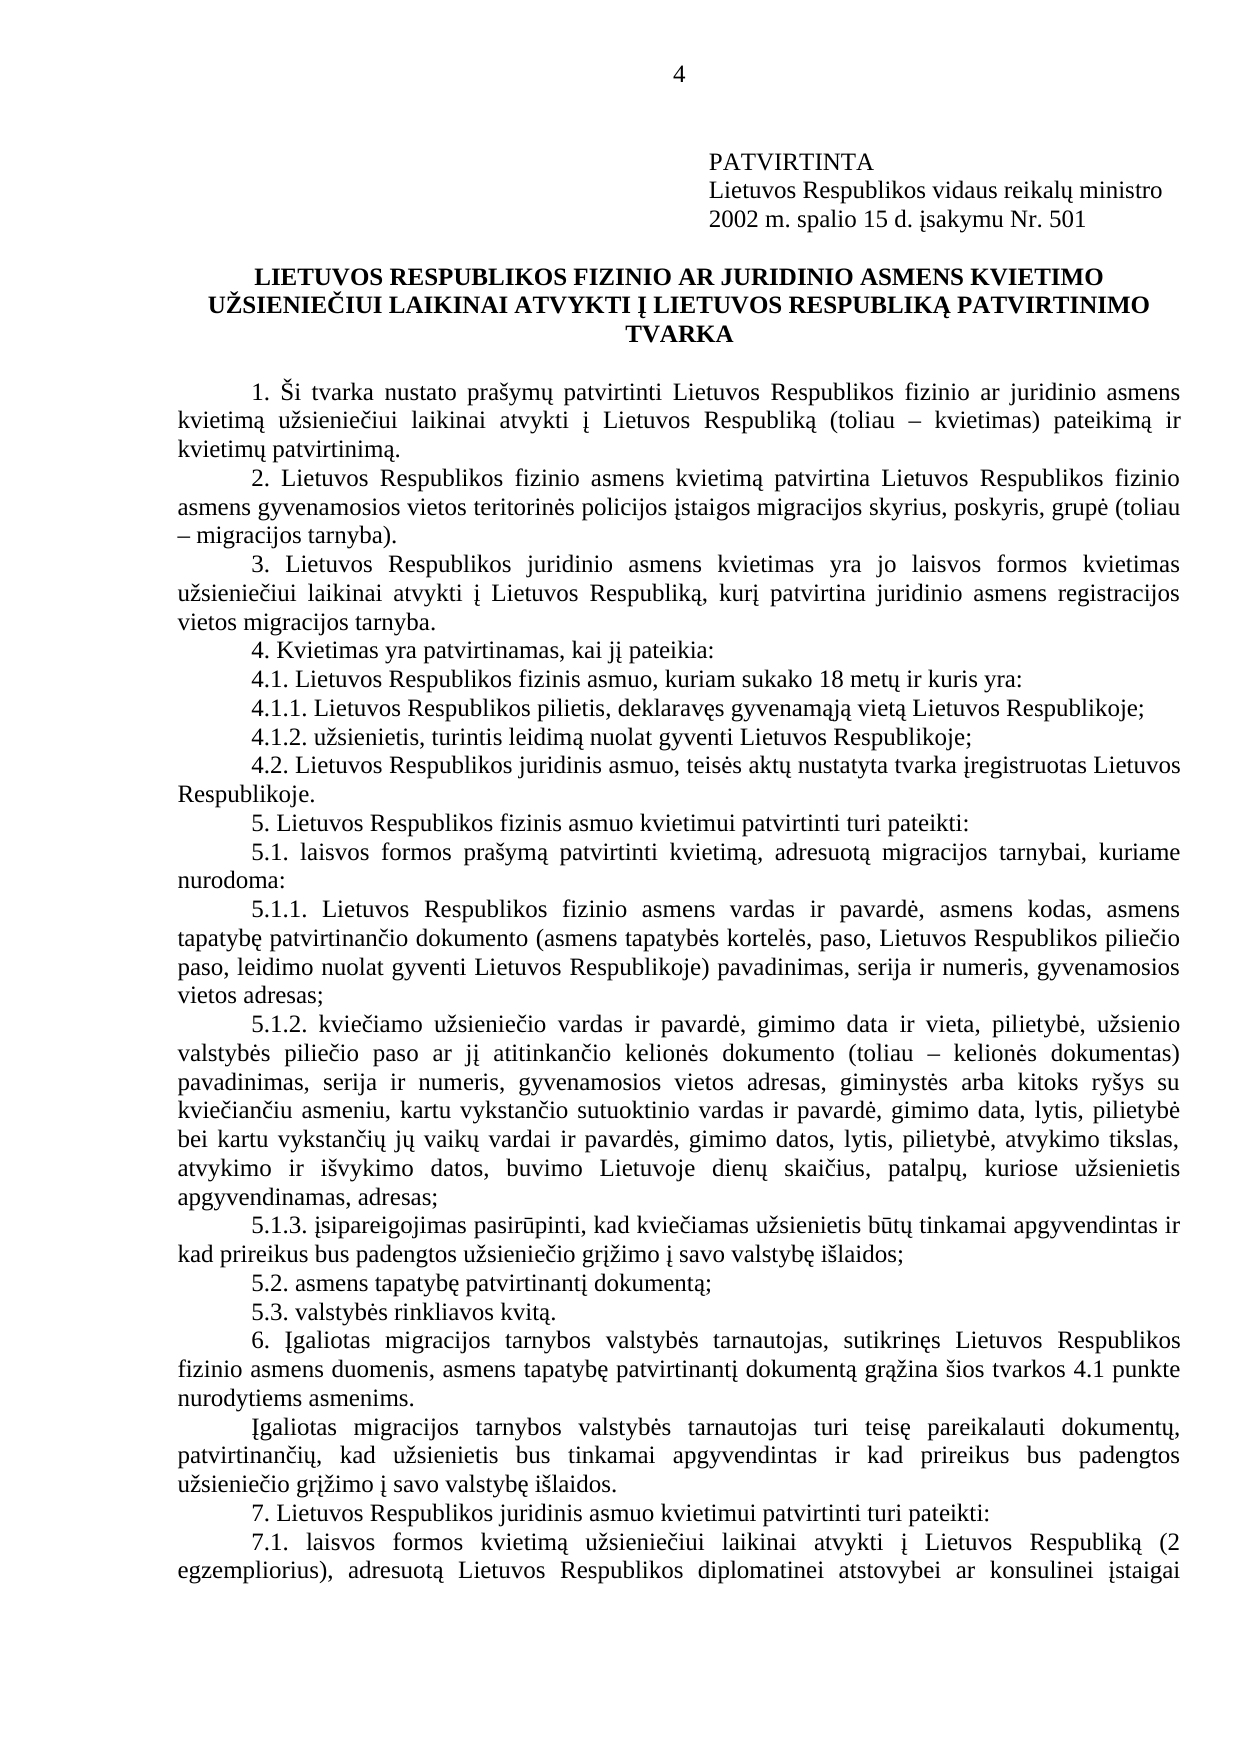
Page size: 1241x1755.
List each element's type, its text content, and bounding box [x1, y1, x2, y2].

text 5.1.1. Lietuvos Respublikos fizinio asmens vardas ir pavardė, asmens kodas, asmens tapatybę patvirtinančio dokumento (asmens tapatybės kortelės, paso, Lietuvos Respublikos piliečio paso, leidimo nuolat gyventi Lietuvos Respublikoje) pavadinimas, serija ir numeris, gyvenamosios vietos adresas; [177, 894, 1181, 1009]
text 5.1.2. kviečiamo užsieniečio vardas ir pavardė, gimimo data ir vieta, pilietybė, užsienio valstybės piliečio paso ar jį atitinkančio kelionės dokumento (toliau – kelionės dokumentas) pavadinimas, serija ir numeris, gyvenamosios vietos adresas, giminystės arba kitoks ryšys su kviečiančiu asmeniu, kartu vykstančio sutuoktinio vardas ir pavardė, gimimo data, lytis, pilietybė bei kartu vykstančių jų vaikų vardai ir pavardės, gimimo datos, lytis, pilietybė, atvykimo tikslas, atvykimo ir išvykimo datos, buvimo Lietuvoje dienų skaičius, patalpų, kuriose užsienietis apgyvendinamas, adresas; [177, 1009, 1181, 1211]
text Įgaliotas migracijos tarnybos valstybės tarnautojas turi teisę pareikalauti dokumentų, patvirtinančių, kad užsienietis bus tinkamai apgyvendintas ir kad prireikus bus padengtos užsieniečio grįžimo į savo valstybę išlaidos. [177, 1412, 1181, 1498]
text 1. Ši tvarka nustato prašymų patvirtinti Lietuvos Respublikos fizinio ar juridinio asmens kvietimą užsieniečiui laikinai atvykti į Lietuvos Respubliką (toliau – kvietimas) pateikimą ir kvietimų patvirtinimą. [177, 377, 1181, 463]
text 4.1. Lietuvos Respublikos fizinis asmuo, kuriam sukako 18 metų ir kuris yra: [177, 664, 1181, 693]
text 5. Lietuvos Respublikos fizinis asmuo kvietimui patvirtinti turi pateikti: [177, 808, 1181, 837]
text 5.1. laisvos formos prašymą patvirtinti kvietimą, adresuotą migracijos tarnybai, kuriame nurodoma: [177, 837, 1181, 894]
text PATVIRTINTA [177, 147, 1181, 176]
text 3. Lietuvos Respublikos juridinio asmens kvietimas yra jo laisvos formos kvietimas užsieniečiui laikinai atvykti į Lietuvos Respubliką, kurį patvirtina juridinio asmens registracijos vietos migracijos tarnyba. [177, 549, 1181, 636]
text 6. Įgaliotas migracijos tarnybos valstybės tarnautojas, sutikrinęs Lietuvos Respublikos fizinio asmens duomenis, asmens tapatybę patvirtinantį dokumentą grąžina šios tvarkos 4.1 punkte nurodytiems asmenims. [177, 1326, 1181, 1412]
text 4. Kvietimas yra patvirtinamas, kai jį pateikia: [177, 636, 1181, 664]
text 7. Lietuvos Respublikos juridinis asmuo kvietimui patvirtinti turi pateikti: [177, 1498, 1181, 1527]
text 5.3. valstybės rinkliavos kvitą. [177, 1297, 1181, 1326]
text 2. Lietuvos Respublikos fizinio asmens kvietimą patvirtina Lietuvos Respublikos fizinio asmens gyvenamosios vietos teritorinės policijos įstaigos migracijos skyrius, poskyris, grupė (toliau – migracijos tarnyba). [177, 463, 1181, 549]
text 5.2. asmens tapatybę patvirtinantį dokumentą; [177, 1268, 1181, 1297]
text LIETUVOS RESPUBLIKOS FIZINIO AR JURIDINIO ASMENS KVIETIMO UŽSIENIEČIUI LAIKINAI ATVYKTI Į LIETUVOS RESPUBLIKĄ PATVIRTINIMO TVARKA [177, 262, 1181, 348]
text Lietuvos Respublikos vidaus reikalų ministro [177, 176, 1181, 204]
text 4.1.1. Lietuvos Respublikos pilietis, deklaravęs gyvenamąją vietą Lietuvos Respublikoje; [177, 693, 1181, 722]
text 2002 m. spalio 15 d. įsakymu Nr. 501 [177, 204, 1181, 233]
text 5.1.3. įsipareigojimas pasirūpinti, kad kviečiamas užsienietis būtų tinkamai apgyvendintas ir kad prireikus bus padengtos užsieniečio grįžimo į savo valstybę išlaidos; [177, 1211, 1181, 1268]
text 4.1.2. užsienietis, turintis leidimą nuolat gyventi Lietuvos Respublikoje; [177, 722, 1181, 751]
text 4.2. Lietuvos Respublikos juridinis asmuo, teisės aktų nustatyta tvarka įregistruotas Lietuvos Respublikoje. [177, 751, 1181, 808]
text 7.1. laisvos formos kvietimą užsieniečiui laikinai atvykti į Lietuvos Respubliką (2 egzempliorius), adresuotą Lietuvos Respublikos diplomatinei atstovybei ar konsulinei įstaigai [177, 1527, 1181, 1584]
